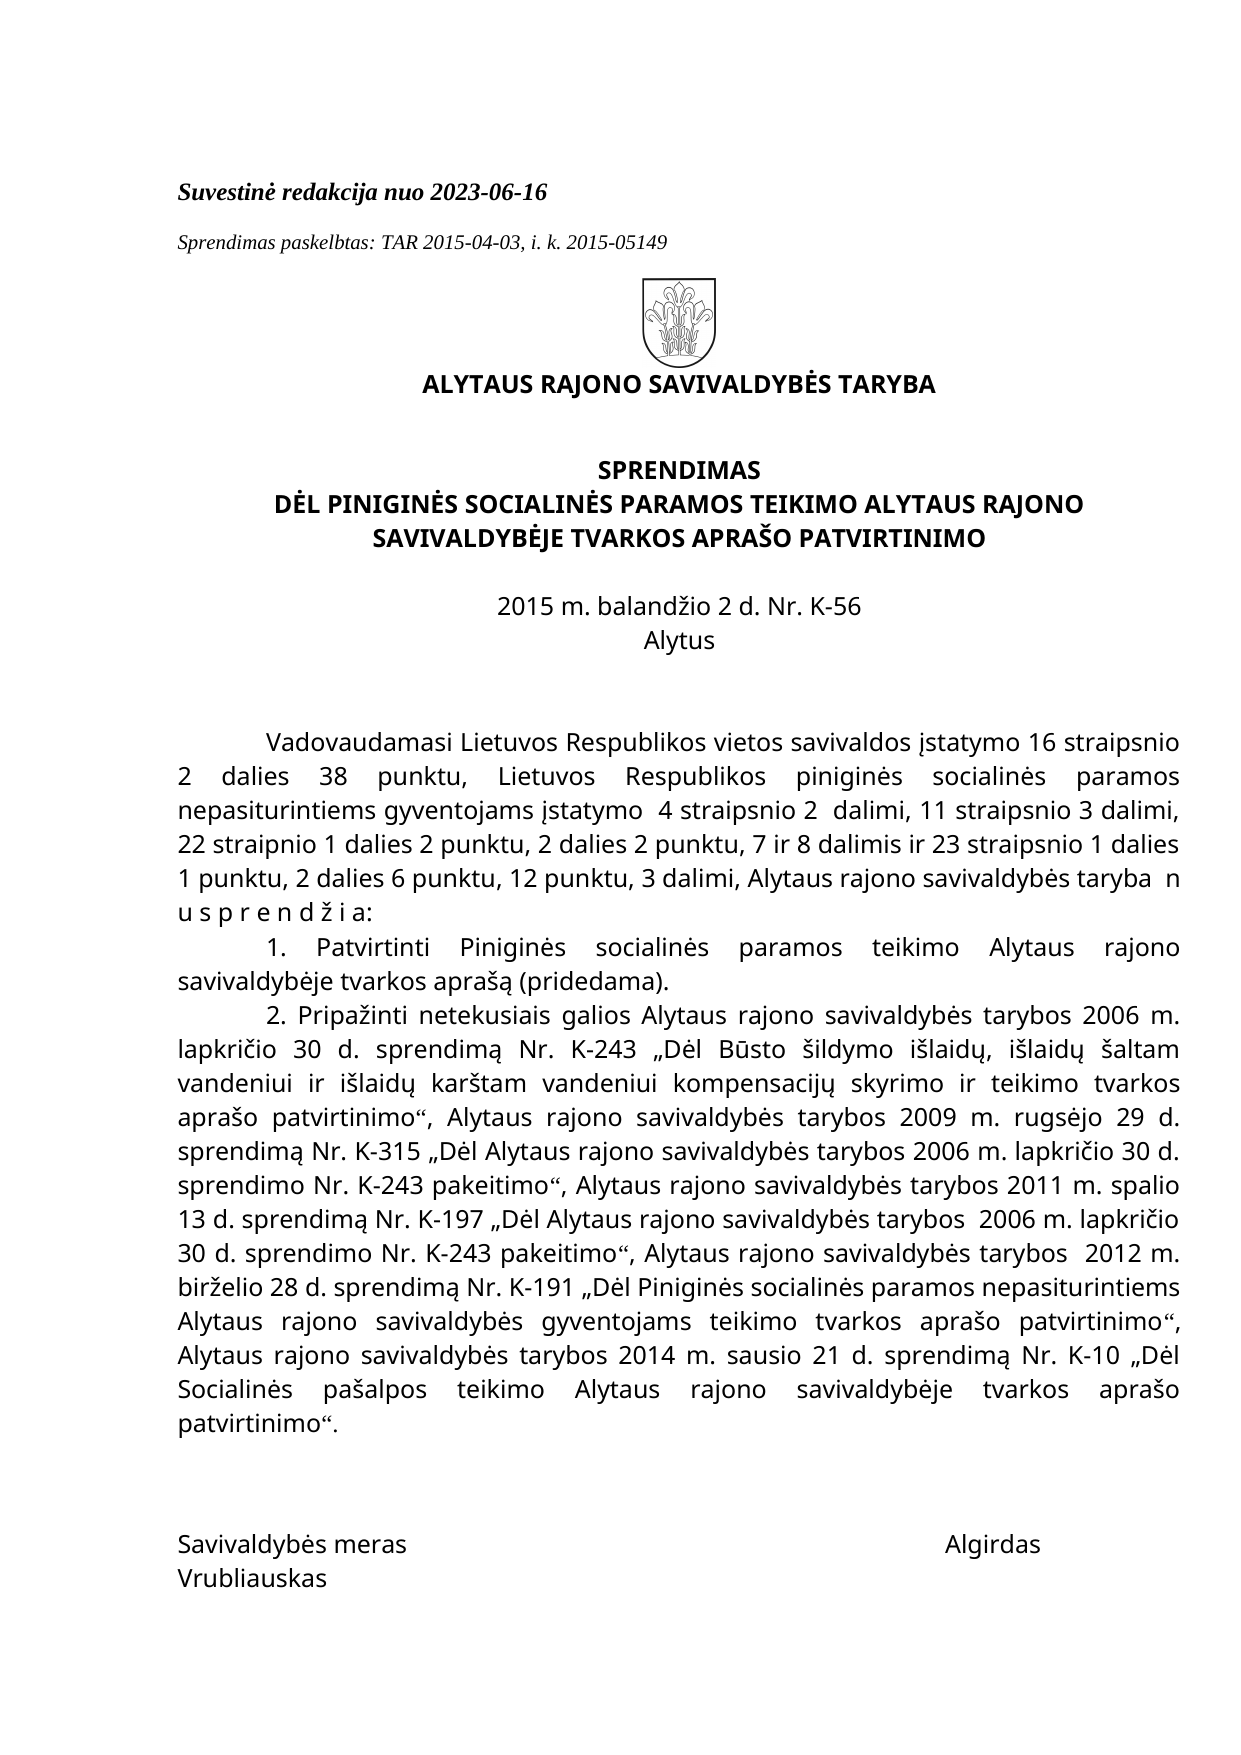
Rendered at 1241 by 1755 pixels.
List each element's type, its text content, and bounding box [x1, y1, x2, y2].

text 1. Patvirtinti Piniginės socialinės paramos teikimo Alytaus rajono savivaldybėje tvarkos aprašą (pridedama). [177, 929, 1181, 997]
text 2. Pripažinti netekusiais galios Alytaus rajono savivaldybės tarybos 2006 m. lapkričio 30 d. sprendimą Nr. K-243 „Dėl Būsto šildymo išlaidų, išlaidų šaltam vandeniui ir išlaidų karštam vandeniui kompensacijų skyrimo ir teikimo tvarkos aprašo patvirtinimo“, Alytaus rajono savivaldybės tarybos 2009 m. rugsėjo 29 d. sprendimą Nr. K-315 „Dėl Alytaus rajono savivaldybės tarybos 2006 m. lapkričio 30 d. sprendimo Nr. K-243 pakeitimo“, Alytaus rajono savivaldybės tarybos 2011 m. spalio 13 d. sprendimą Nr. K-197 „Dėl Alytaus rajono savivaldybės tarybos 2006 m. lapkričio 30 d. sprendimo Nr. K-243 pakeitimo“, Alytaus rajono savivaldybės tarybos 2012 m. birželio 28 d. sprendimą Nr. K-191 „Dėl Piniginės socialinės paramos nepasiturintiems Alytaus rajono savivaldybės gyventojams teikimo tvarkos aprašo patvirtinimo“, Alytaus rajono savivaldybės tarybos 2014 m. sausio 21 d. sprendimą Nr. K-10 „Dėl Socialinės pašalpos teikimo Alytaus rajono savivaldybėje tvarkos aprašo patvirtinimo“. [177, 997, 1181, 1440]
text DĖL PINIGINĖS SOCIALINĖS PARAMOS TEIKIMO ALYTAUS RAJONO SAVIVALDYBĖJE TVARKOS APRAŠO PATVIRTINIMO [177, 486, 1181, 554]
text Savivaldybės meras Algirdas Vrubliauskas [177, 1526, 1181, 1594]
text Suvestinė redakcija nuo 2023-06-16 [177, 177, 1181, 206]
text Sprendimas paskelbtas: TAR 2015-04-03, i. k. 2015-05149 [177, 230, 1181, 254]
text ALYTAUS RAJONO SAVIVALDYBĖS TARYBA [177, 367, 1181, 401]
text Alytus [177, 623, 1181, 657]
text Vadovaudamasi Lietuvos Respublikos vietos savivaldos įstatymo 16 straipsnio 2 dalies 38 punktu, Lietuvos Respublikos piniginės socialinės paramos nepasiturintiems gyventojams įstatymo 4 straipsnio 2 dalimi, 11 straipsnio 3 dalimi, 22 straipnio 1 dalies 2 punktu, 2 dalies 2 punktu, 7 ir 8 dalimis ir 23 straipsnio 1 dalies 1 punktu, 2 dalies 6 punktu, 12 punktu, 3 dalimi, Alytaus rajono savivaldybės taryba n u s p r e n d ž i a: [177, 725, 1181, 929]
text 2015 m. balandžio 2 d. Nr. K-56 [177, 588, 1181, 623]
text SPRENDIMAS [177, 452, 1181, 486]
